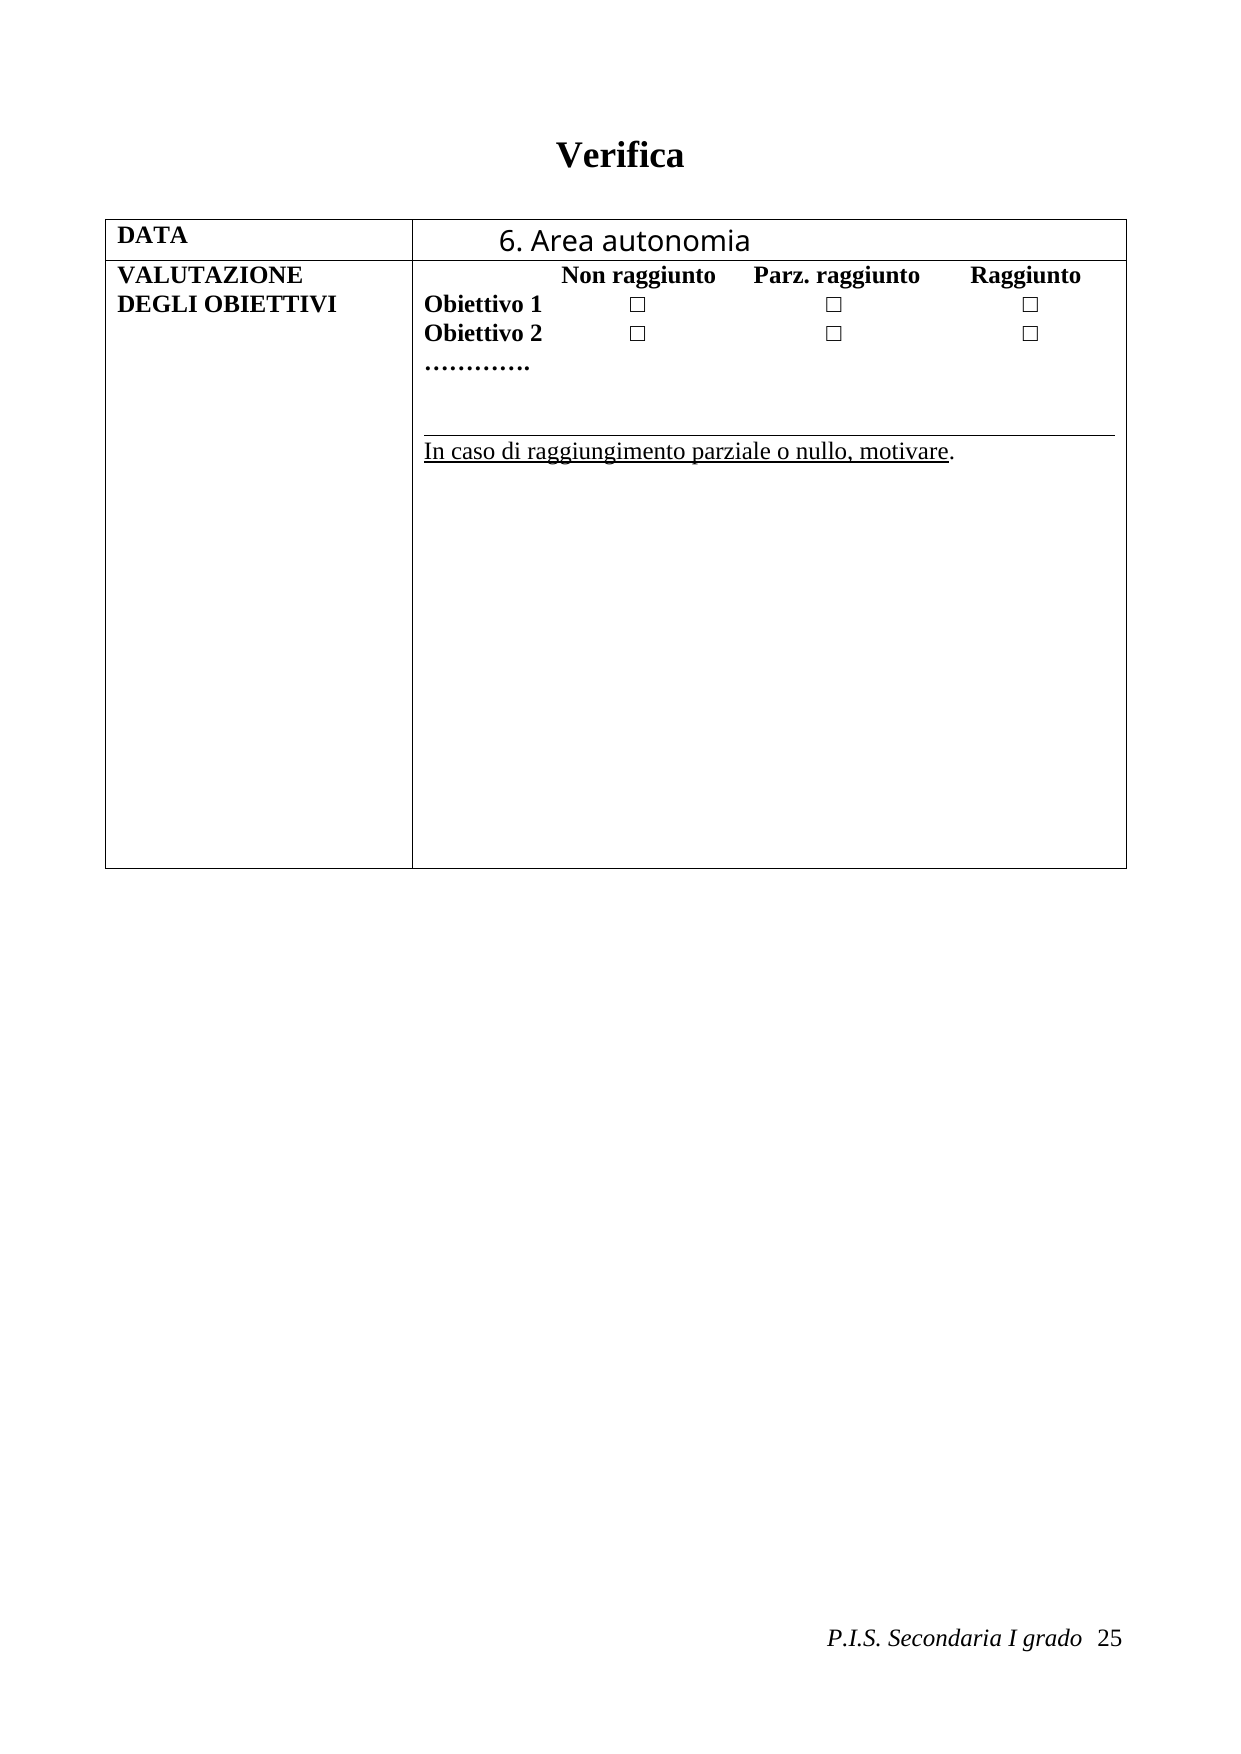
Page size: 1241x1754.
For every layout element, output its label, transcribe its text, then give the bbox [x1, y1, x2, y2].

table_cell VALUTAZIONE DEGLI OBIETTIVI [106, 261, 412, 867]
table_cell Non raggiunto Parz. raggiunto Raggiunto Obiettivo 1 □ □ □ Obiettivo 2 □ □ □ …………. In caso di raggiungimento parziale o nullo, motivare. [413, 261, 1126, 867]
text Verifica [118, 132, 1122, 176]
table_header 6. Area autonomia [413, 220, 1126, 259]
table_header DATA [106, 220, 412, 259]
